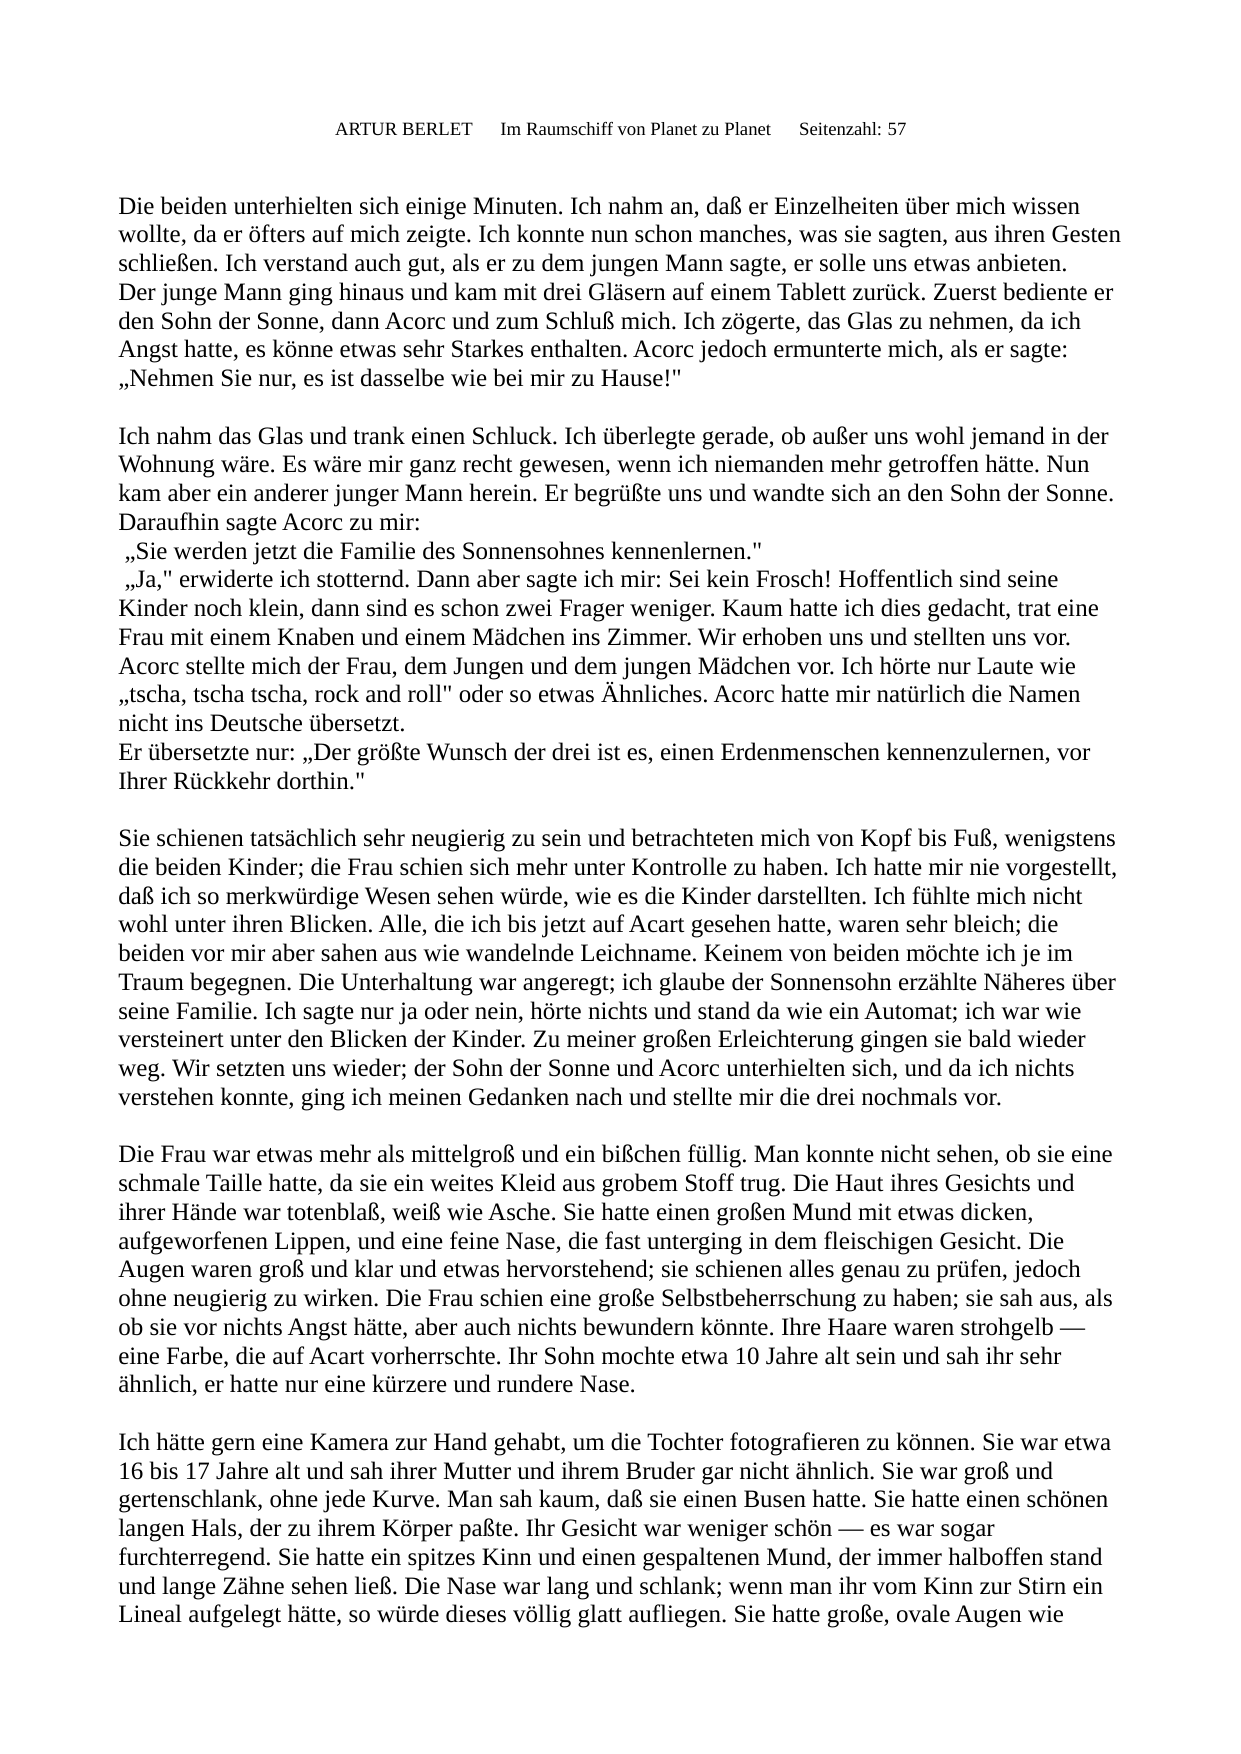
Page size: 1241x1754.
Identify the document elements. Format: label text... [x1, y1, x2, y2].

text Die beiden unterhielten sich einige Minuten. Ich nahm an, daß er Einzelheiten über mich wissen wollte, da er öfters auf mich zeigte. Ich konnte nun schon manches, was sie sagten, aus ihren Gesten schließen. Ich verstand auch gut, als er zu dem jungen Mann sagte, er solle uns etwas anbieten. [118, 191, 1123, 277]
text Sie schienen tatsächlich sehr neugierig zu sein und betrach­teten mich von Kopf bis Fuß, wenigstens die beiden Kin­der; die Frau schien sich mehr unter Kontrolle zu haben. Ich hatte mir nie vorgestellt, daß ich so merkwürdige Wesen sehen würde, wie es die Kinder darstellten. Ich fühlte mich nicht wohl unter ihren Blicken. Alle, die ich bis jetzt auf Acart gesehen hatte, waren sehr bleich; die beiden vor mir aber sahen aus wie wandelnde Leichname. Keinem von beiden möchte ich je im Traum begegnen. Die Unterhaltung war angeregt; ich glaube der Sonnensohn erzählte Näheres über seine Familie. Ich sagte nur ja oder nein, hörte nichts und stand da wie ein Automat; ich war wie versteinert unter den Blicken der Kinder. Zu meiner großen Erleichterung gingen sie bald wieder weg. Wir setzten uns wieder; der Sohn der Sonne und Acorc unterhielten sich, und da ich nichts verstehen konnte, ging ich meinen Gedanken nach und stellte mir die drei noch­mals vor. [118, 823, 1123, 1111]
text Der junge Mann ging hinaus und kam mit drei Gläsern auf einem Tablett zurück. Zuerst bediente er den Sohn der Sonne, dann Acorc und zum Schluß mich. Ich zögerte, das Glas zu nehmen, da ich Angst hatte, es könne etwas sehr Starkes enthalten. Acorc jedoch ermunterte mich, als er sagte: „Nehmen Sie nur, es ist dasselbe wie bei mir zu Hause!" [118, 277, 1123, 392]
text „Sie wer­den jetzt die Familie des Sonnensohnes kennenlernen." [118, 536, 1123, 564]
text Er übersetzte nur: „Der größte Wunsch der drei ist es, einen Erdenmenschen kennenzulernen, vor Ihrer Rückkehr dort­hin." [118, 737, 1123, 794]
text Die Frau war etwas mehr als mittelgroß und ein bißchen füllig. Man konnte nicht sehen, ob sie eine schmale Taille hatte, da sie ein weites Kleid aus grobem Stoff trug. Die Haut ihres Gesichts und ihrer Hände war totenblaß, weiß wie Asche. Sie hatte einen großen Mund mit etwas dicken, aufgeworfenen Lippen, und eine feine Nase, die fast unterging in dem fleischigen Gesicht. Die Augen waren groß und klar und etwas hervorstehend; sie schienen alles genau zu prüfen, jedoch ohne neugierig zu wirken. Die Frau schien eine große Selbstbeherrschung zu haben; sie sah aus, als ob sie vor nichts Angst hätte, aber auch nichts bewundern könnte. Ihre Haare waren strohgelb — eine Farbe, die auf Acart vorherrschte. Ihr Sohn mochte etwa 10 Jahre alt sein und sah ihr sehr ähnlich, er hatte nur eine kürzere und rundere Nase. [118, 1139, 1123, 1398]
text Ich hätte gern eine Kamera zur Hand gehabt, um die Tochter fotografieren zu können. Sie war etwa 16 bis 17 Jahre alt und sah ihrer Mutter und ihrem Bruder gar nicht ähnlich. Sie war groß und gertenschlank, ohne jede Kurve. Man sah kaum, daß sie einen Busen hatte. Sie hatte einen schönen langen Hals, der zu ihrem Körper paßte. Ihr Gesicht war weniger schön — es war sogar furchterregend. Sie hatte ein spitzes Kinn und einen gespaltenen Mund, der immer halboffen stand und lange Zähne sehen ließ. Die Nase war lang und schlank; wenn man ihr vom Kinn zur Stirn ein Lineal aufgelegt hätte, so würde dieses völlig glatt aufliegen. Sie hatte große, ovale Augen wie [118, 1427, 1123, 1628]
text Ich nahm das Glas und trank einen Schluck. Ich überlegte gerade, ob außer uns wohl jemand in der Wohnung wäre. Es wäre mir ganz recht gewesen, wenn ich niemanden mehr getroffen hätte. Nun kam aber ein anderer junger Mann herein. Er begrüßte uns und wandte sich an den Sohn der Sonne. Daraufhin sagte Acorc zu mir: [118, 421, 1123, 536]
text „Ja," erwiderte ich stotternd. Dann aber sagte ich mir: Sei kein Frosch! Hoffentlich sind seine Kinder noch klein, dann sind es schon zwei Frager weniger. Kaum hatte ich dies gedacht, trat eine Frau mit einem Knaben und einem Mädchen ins Zimmer. Wir erhoben uns und stellten uns vor. Acorc stellte mich der Frau, dem Jungen und dem jungen Mädchen vor. Ich hörte nur Laute wie „tscha, tscha tscha, rock and roll" oder so etwas Ähnliches. Acorc hatte mir natürlich die Namen nicht ins Deutsche übersetzt. [118, 564, 1123, 737]
